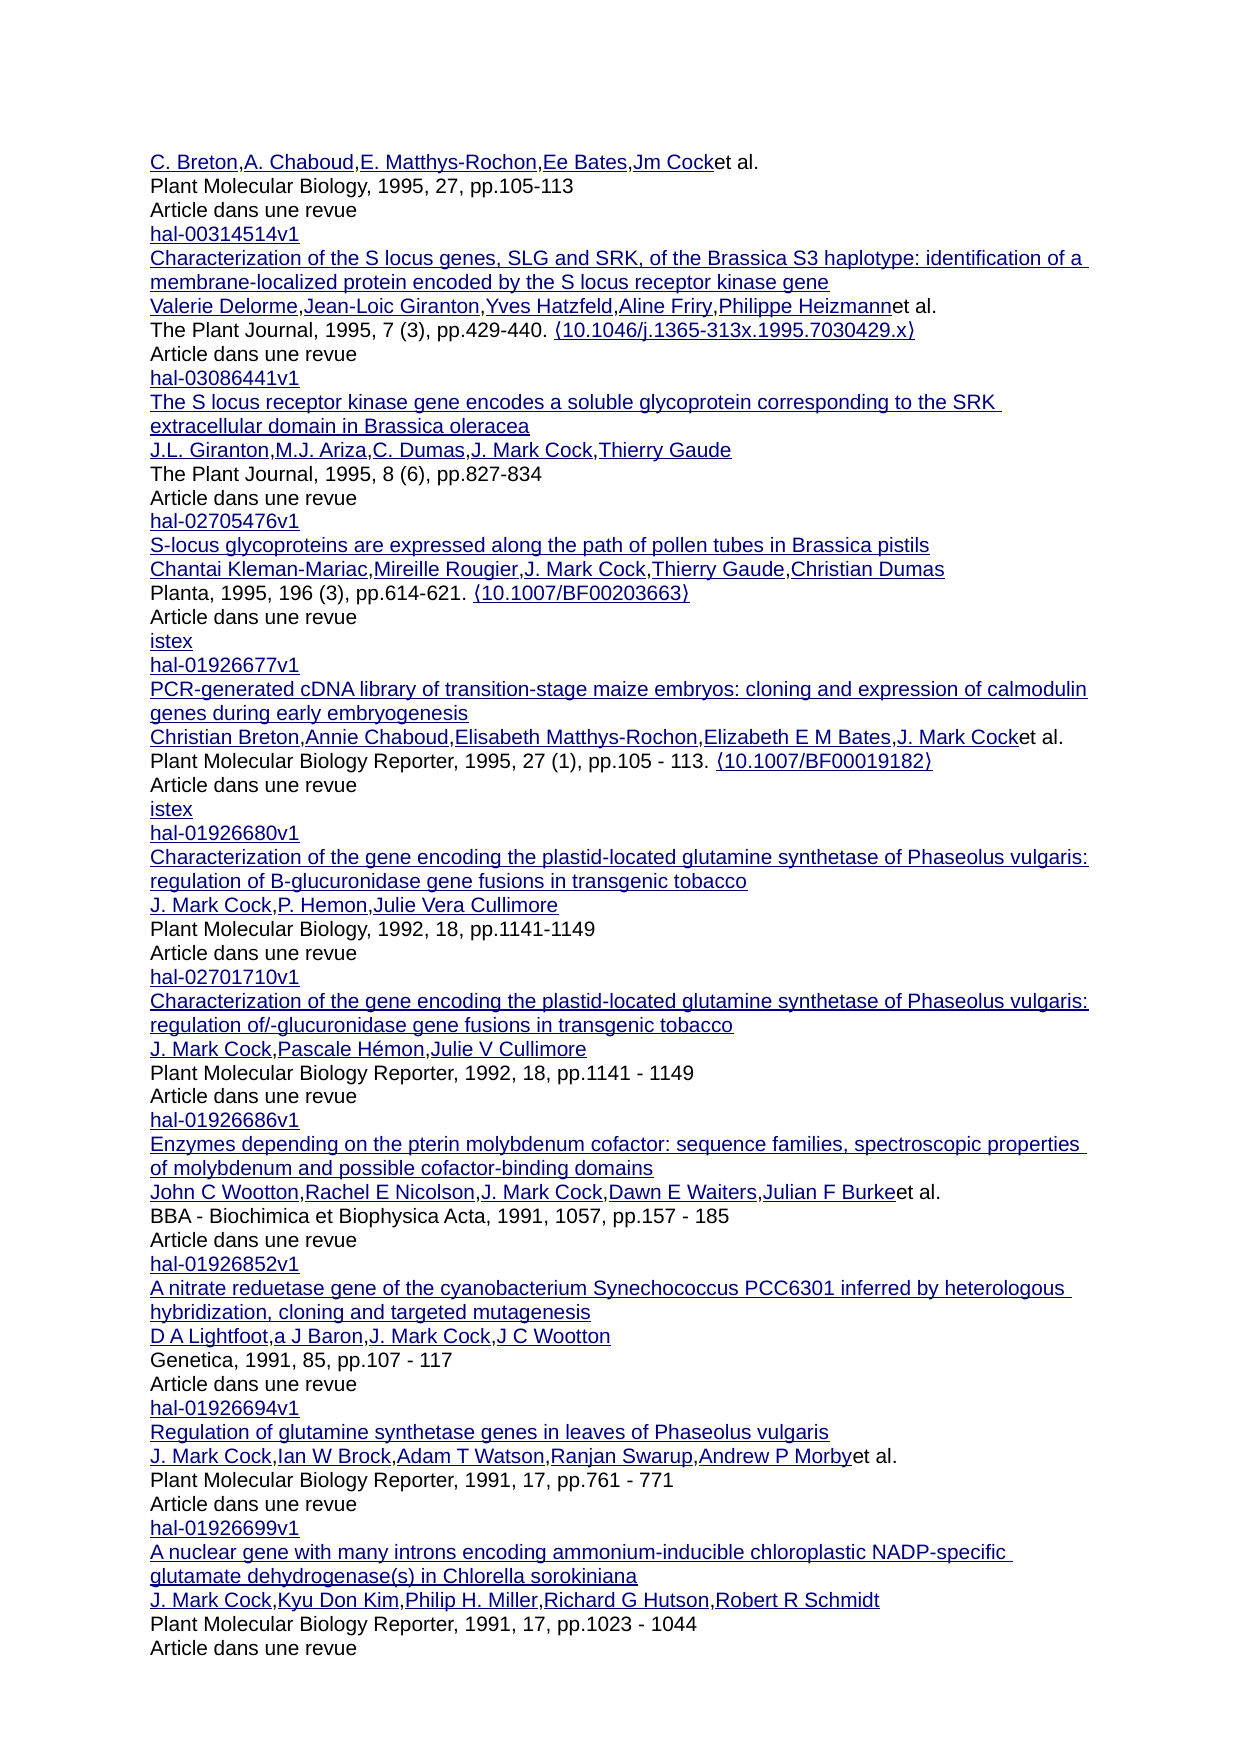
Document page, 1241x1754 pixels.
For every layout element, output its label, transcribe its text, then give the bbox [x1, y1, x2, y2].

table_cell C. Breton,A. Chaboud,E. Matthys-Rochon,Ee Bates,Jm Cocket al. Plant Molecular Biology, 1995, 27, pp.105-113 Article dans une revue hal-00314514v1 [150, 150, 1090, 246]
table_cell A nitrate reduetase gene of the cyanobacterium Synechococcus PCC6301 inferred by heterologous hybridization, cloning and targeted mutagenesis D A Lightfoot,a J Baron,J. Mark Cock,J C Wootton Genetica, 1991, 85, pp.107 - 117 Article dans une revue hal-01926694v1 [150, 1276, 1090, 1420]
table_cell PCR-generated cDNA library of transition-stage maize embryos: cloning and expression of calmodulin genes during early embryogenesis Christian Breton,Annie Chaboud,Elisabeth Matthys-Rochon,Elizabeth E M Bates,J. Mark Cocket al. Plant Molecular Biology Reporter, 1995, 27 (1), pp.105 - 113. ⟨10.1007/BF00019182⟩ Article dans une revue istex hal-01926680v1 [150, 677, 1090, 845]
table_cell Enzymes depending on the pterin molybdenum cofactor: sequence families, spectroscopic properties of molybdenum and possible cofactor-binding domains John C Wootton,Rachel E Nicolson,J. Mark Cock,Dawn E Waiters,Julian F Burkeet al. BBA - Biochimica et Biophysica Acta, 1991, 1057, pp.157 - 185 Article dans une revue hal-01926852v1 [150, 1132, 1090, 1276]
table_cell Characterization of the gene encoding the plastid-located glutamine synthetase of Phaseolus vulgaris: regulation of B-glucuronidase gene fusions in transgenic tobacco J. Mark Cock,P. Hemon,Julie Vera Cullimore Plant Molecular Biology, 1992, 18, pp.1141-1149 Article dans une revue hal-02701710v1 [150, 845, 1090, 988]
table_cell S-locus glycoproteins are expressed along the path of pollen tubes in Brassica pistils Chantai Kleman-Mariac,Mireille Rougier,J. Mark Cock,Thierry Gaude,Christian Dumas Planta, 1995, 196 (3), pp.614-621. ⟨10.1007/BF00203663⟩ Article dans une revue istex hal-01926677v1 [150, 533, 1090, 677]
table_cell Regulation of glutamine synthetase genes in leaves of Phaseolus vulgaris J. Mark Cock,Ian W Brock,Adam T Watson,Ranjan Swarup,Andrew P Morbyet al. Plant Molecular Biology Reporter, 1991, 17, pp.761 - 771 Article dans une revue hal-01926699v1 [150, 1420, 1090, 1539]
table_cell The S locus receptor kinase gene encodes a soluble glycoprotein corresponding to the SRK extracellular domain in Brassica oleracea J.L. Giranton,M.J. Ariza,C. Dumas,J. Mark Cock,Thierry Gaude The Plant Journal, 1995, 8 (6), pp.827-834 Article dans une revue hal-02705476v1 [150, 390, 1090, 533]
table_cell Characterization of the gene encoding the plastid-located glutamine synthetase of Phaseolus vulgaris: regulation of/-glucuronidase gene fusions in transgenic tobacco J. Mark Cock,Pascale Hémon,Julie V Cullimore Plant Molecular Biology Reporter, 1992, 18, pp.1141 - 1149 Article dans une revue hal-01926686v1 [150, 989, 1090, 1132]
table_cell A nuclear gene with many introns encoding ammonium-inducible chloroplastic NADP-specific glutamate dehydrogenase(s) in Chlorella sorokiniana J. Mark Cock,Kyu Don Kim,Philip H. Miller,Richard G Hutson,Robert R Schmidt Plant Molecular Biology Reporter, 1991, 17, pp.1023 - 1044 Article dans une revue [150, 1540, 1090, 1659]
table_cell Characterization of the S locus genes, SLG and SRK, of the Brassica S3 haplotype: identification of a membrane-localized protein encoded by the S locus receptor kinase gene Valerie Delorme,Jean-Loic Giranton,Yves Hatzfeld,Aline Friry,Philippe Heizmannet al. The Plant Journal, 1995, 7 (3), pp.429-440. ⟨10.1046/j.1365-313x.1995.7030429.x⟩ Article dans une revue hal-03086441v1 [150, 246, 1090, 389]
